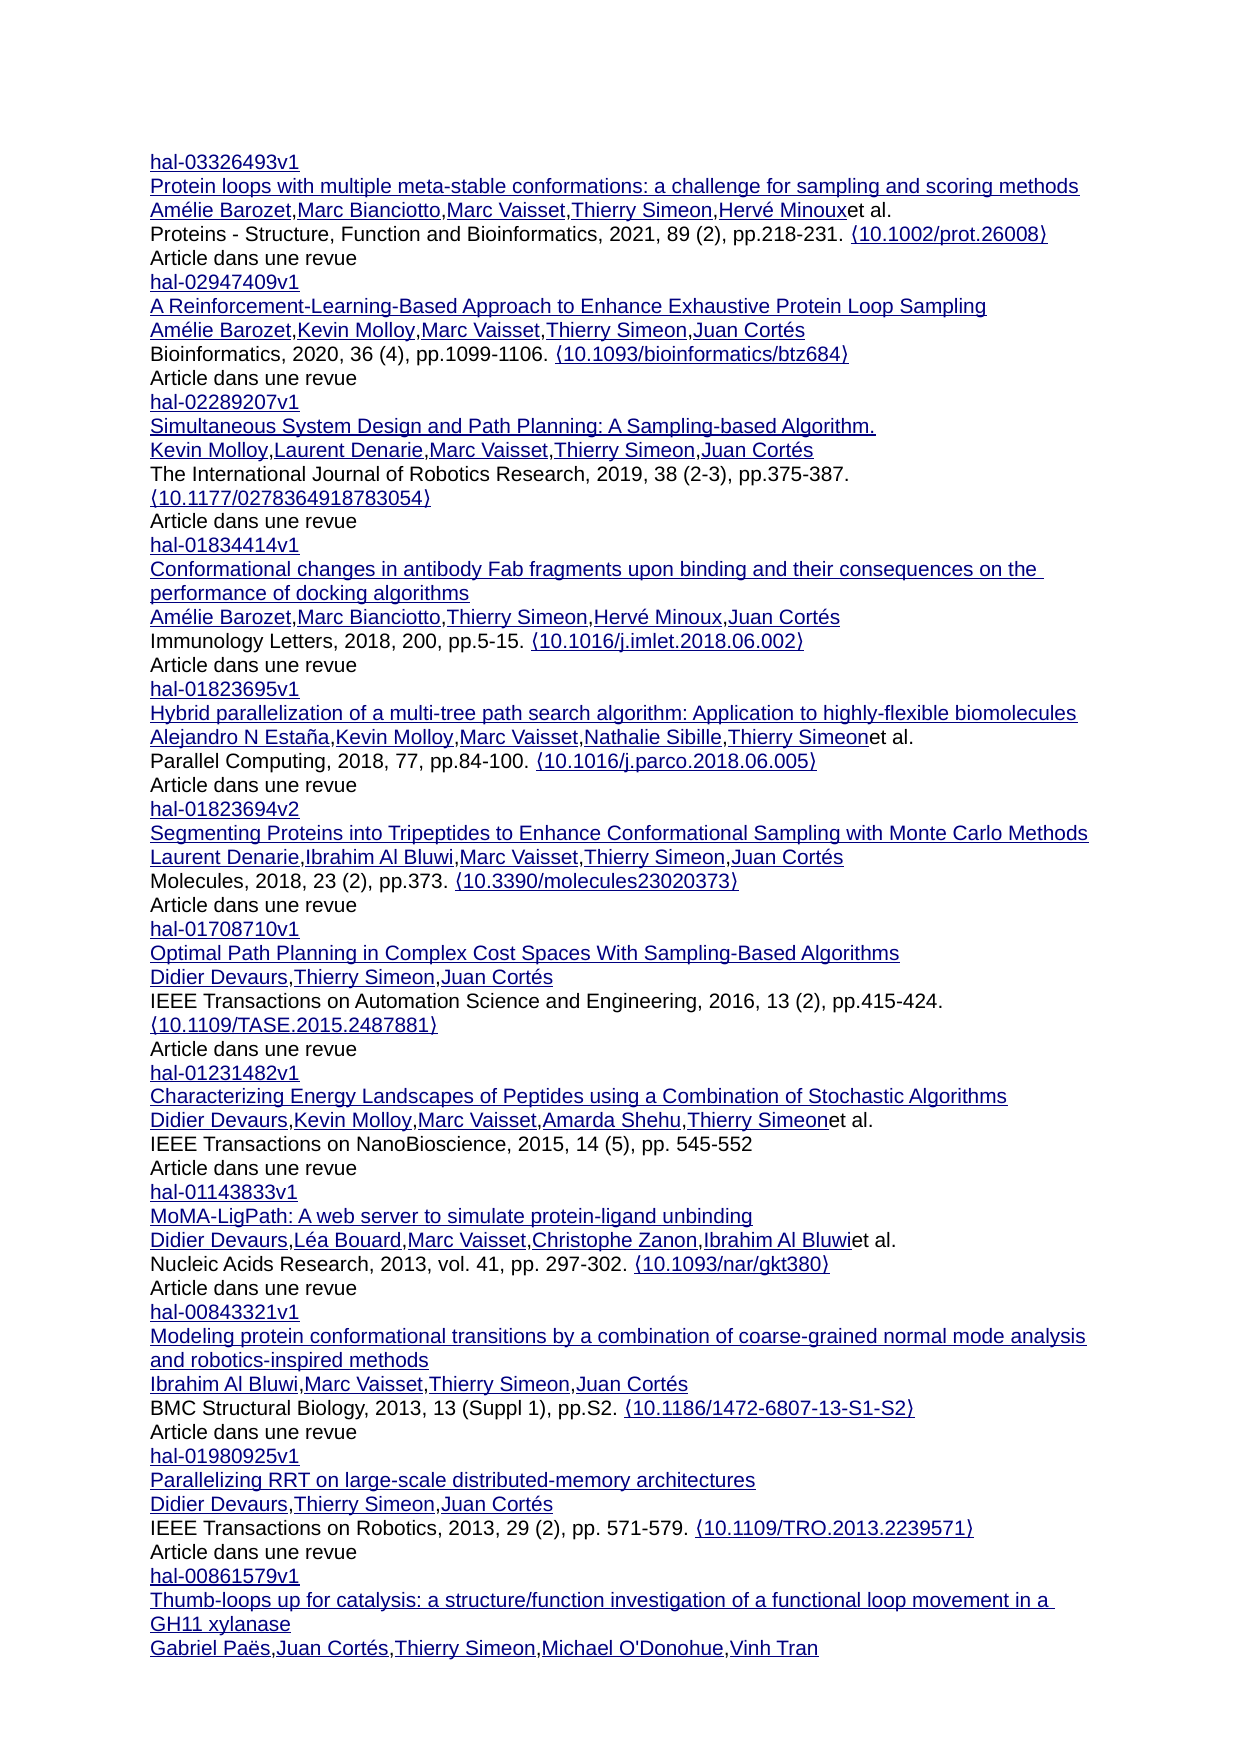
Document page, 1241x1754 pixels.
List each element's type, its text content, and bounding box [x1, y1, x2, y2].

table_cell Thumb-loops up for catalysis: a structure/function investigation of a functional loop movement in a GH11 xylanase Gabriel Paës,Juan Cortés,Thierry Simeon,Michael O'Donohue,Vinh Tran [150, 1588, 1090, 1659]
table_cell Parallelizing RRT on large-scale distributed-memory architectures Didier Devaurs,Thierry Simeon,Juan Cortés IEEE Transactions on Robotics, 2013, 29 (2), pp. 571-579. ⟨10.1109/TRO.2013.2239571⟩ Article dans une revue hal-00861579v1 [150, 1468, 1090, 1587]
table_cell Simultaneous System Design and Path Planning: A Sampling-based Algorithm. Kevin Molloy,Laurent Denarie,Marc Vaisset,Thierry Simeon,Juan Cortés The International Journal of Robotics Research, 2019, 38 (2-3), pp.375-387. ⟨10.1177/0278364918783054⟩ Article dans une revue hal-01834414v1 [150, 414, 1090, 557]
table_cell MoMA-LigPath: A web server to simulate protein-ligand unbinding Didier Devaurs,Léa Bouard,Marc Vaisset,Christophe Zanon,Ibrahim Al Bluwiet al. Nucleic Acids Research, 2013, vol. 41, pp. 297-302. ⟨10.1093/nar/gkt380⟩ Article dans une revue hal-00843321v1 [150, 1204, 1090, 1324]
table_cell Characterizing Energy Landscapes of Peptides using a Combination of Stochastic Algorithms Didier Devaurs,Kevin Molloy,Marc Vaisset,Amarda Shehu,Thierry Simeonet al. IEEE Transactions on NanoBioscience, 2015, 14 (5), pp. 545-552 Article dans une revue hal-01143833v1 [150, 1084, 1090, 1204]
table_cell Modeling protein conformational transitions by a combination of coarse-grained normal mode analysis and robotics-inspired methods Ibrahim Al Bluwi,Marc Vaisset,Thierry Simeon,Juan Cortés BMC Structural Biology, 2013, 13 (Suppl 1), pp.S2. ⟨10.1186/1472-6807-13-S1-S2⟩ Article dans une revue hal-01980925v1 [150, 1324, 1090, 1468]
table_cell Hybrid parallelization of a multi-tree path search algorithm: Application to highly-flexible biomolecules Alejandro N Estaña,Kevin Molloy,Marc Vaisset,Nathalie Sibille,Thierry Simeonet al. Parallel Computing, 2018, 77, pp.84-100. ⟨10.1016/j.parco.2018.06.005⟩ Article dans une revue hal-01823694v2 [150, 701, 1090, 821]
table_cell Protein loops with multiple meta-stable conformations: a challenge for sampling and scoring methods Amélie Barozet,Marc Bianciotto,Marc Vaisset,Thierry Simeon,Hervé Minouxet al. Proteins - Structure, Function and Bioinformatics, 2021, 89 (2), pp.218-231. ⟨10.1002/prot.26008⟩ Article dans une revue hal-02947409v1 [150, 174, 1090, 294]
table_cell hal-03326493v1 [150, 150, 1090, 174]
table_cell A Reinforcement-Learning-Based Approach to Enhance Exhaustive Protein Loop Sampling Amélie Barozet,Kevin Molloy,Marc Vaisset,Thierry Simeon,Juan Cortés Bioinformatics, 2020, 36 (4), pp.1099-1106. ⟨10.1093/bioinformatics/btz684⟩ Article dans une revue hal-02289207v1 [150, 294, 1090, 413]
table_cell Optimal Path Planning in Complex Cost Spaces With Sampling-Based Algorithms Didier Devaurs,Thierry Simeon,Juan Cortés IEEE Transactions on Automation Science and Engineering, 2016, 13 (2), pp.415-424. ⟨10.1109/TASE.2015.2487881⟩ Article dans une revue hal-01231482v1 [150, 941, 1090, 1084]
table_cell Segmenting Proteins into Tripeptides to Enhance Conformational Sampling with Monte Carlo Methods Laurent Denarie,Ibrahim Al Bluwi,Marc Vaisset,Thierry Simeon,Juan Cortés Molecules, 2018, 23 (2), pp.373. ⟨10.3390/molecules23020373⟩ Article dans une revue hal-01708710v1 [150, 821, 1090, 941]
table_cell Conformational changes in antibody Fab fragments upon binding and their consequences on the performance of docking algorithms Amélie Barozet,Marc Bianciotto,Thierry Simeon,Hervé Minoux,Juan Cortés Immunology Letters, 2018, 200, pp.5-15. ⟨10.1016/j.imlet.2018.06.002⟩ Article dans une revue hal-01823695v1 [150, 557, 1090, 701]
